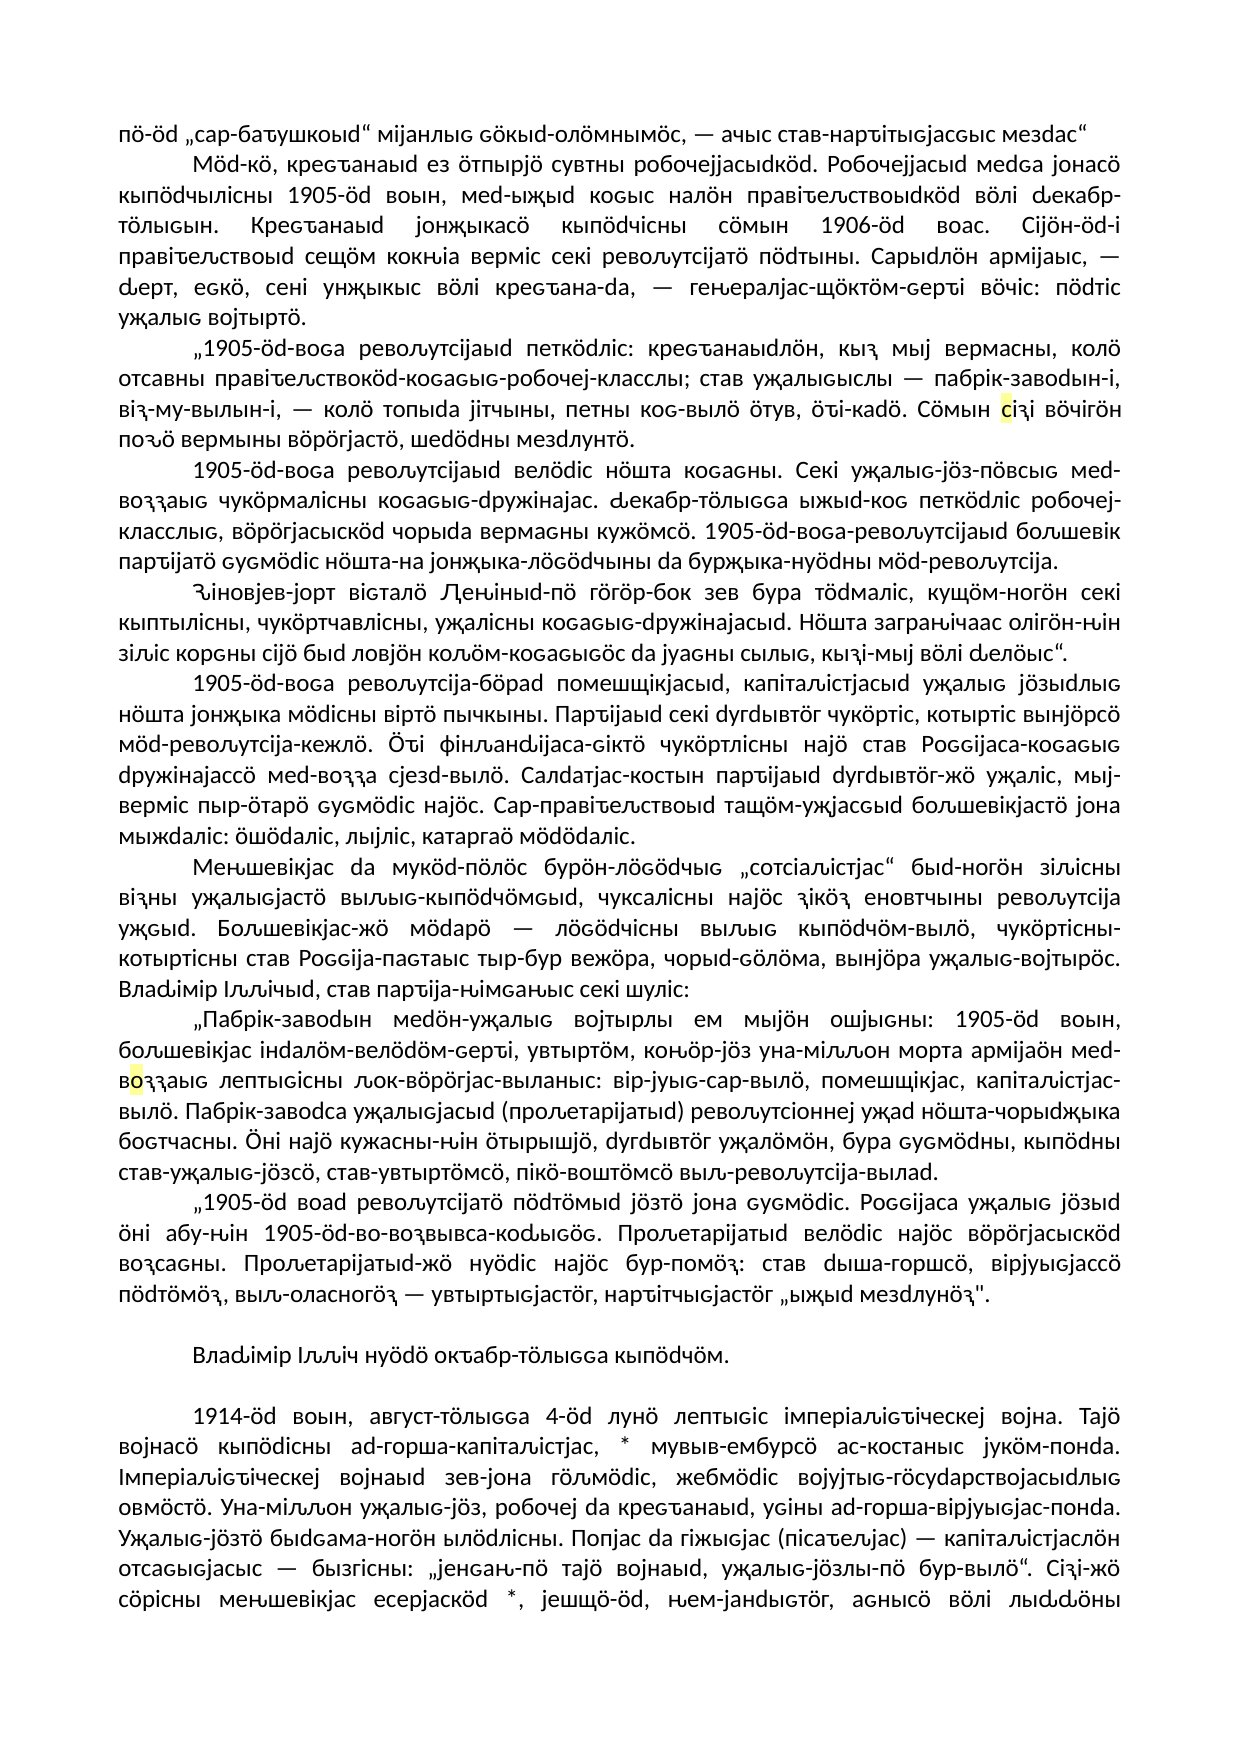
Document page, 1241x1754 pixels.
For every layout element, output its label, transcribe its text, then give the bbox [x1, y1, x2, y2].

text Меԋшевікјас ԁа мукӧԁ-пӧлӧс бурӧн-лӧԍӧԁчыԍ „сотсіаԉістјас“ быԁ-ногӧн зіԉісны віԇны уҗалыԍјастӧ выԉыԍ-кыпӧԁчӧмԍыԁ, чуксалісны најӧс ԇікӧԇ еновтчыны ревоԉутсіја уҗԍыԁ. Боԉшевікјас-жӧ мӧԁарӧ — лӧԍӧԁчісны выԉыԍ кыпӧԁчӧм-вылӧ, чукӧртісны-котыртісны став Роԍԍіја-паԍтаыс тыр-бур вежӧра, чорыԁ-ԍӧлӧма, вынјӧра уҗалыԍ-војтырӧс. Влаԃімір Іԉԉічыԁ, став парԏіја-ԋімԍаԋыс секі шуліс: [118, 851, 1122, 1003]
text „Пабрік-завоԁын меԁӧн-уҗалыԍ војтырлы ем мыјӧн ошјыԍны: 1905-ӧԁ воын, боԉшевікјас інԁалӧм-велӧԁӧм-ԍерԏі, увтыртӧм, коԋӧр-јӧз уна-міԉԉон морта арміјаӧн меԁ-воԇԇаыԍ лептыԍісны ԉок-вӧрӧгјас-выланыс: вір-јуыԍ-сар-вылӧ, помешщікјас, капітаԉістјас-вылӧ. Пабрік-завоԁса уҗалыԍјасыԁ (проԉетаріјатыԁ) ревоԉутсіоннеј уҗаԁ нӧшта-чорыԁҗыка боԍтчасны. Ӧні најӧ кужасны-ԋін ӧтырышјӧ, ԁугԁывтӧг уҗалӧмӧн, бура ԍуԍмӧԁны, кыпӧԁны став-уҗалыԍ-јӧзсӧ, став-увтыртӧмсӧ, пікӧ-воштӧмсӧ выԉ-ревоԉутсіја-вылаԁ. [118, 1003, 1122, 1186]
text 1914-ӧԁ воын, август-тӧлыԍԍа 4-ӧԁ лунӧ лептыԍіс імперіаԉіԍԏіческеј војна. Тајӧ војнасӧ кыпӧԁісны аԁ-горша-капітаԉістјас, * мувыв-ембурсӧ ас-костаныс јукӧм-понԁа. Імперіаԉіԍԏіческеј војнаыԁ зев-јона гӧԉмӧԁіс, жебмӧԁіс војујтыԍ-гӧсуԁарствојасыԁлыԍ овмӧстӧ. Уна-міԉԉон уҗалыԍ-јӧз, робочеј ԁа креԍԏанаыԁ, уԍіны аԁ-горша-вірјуыԍјас-понԁа. Уҗалыԍ-јӧзтӧ быԁԍама-ногӧн ылӧԁлісны. Попјас ԁа гіжыԍјас (пісаԏеԉјас) — капітаԉістјаслӧн отсаԍыԍјасыс — бызгісны: „јенԍаԋ-пӧ тајӧ војнаыԁ, уҗалыԍ-јӧзлы-пӧ бур-вылӧ“. Сіԇі-жӧ сӧрісны меԋшевікјас есерјаскӧԁ *, јешщӧ-ӧԁ, ԋем-јанԁыԍтӧг, аԍнысӧ вӧлі лыԃԃӧны [118, 1400, 1122, 1614]
text 1905-ӧԁ-воԍа ревоԉутсіја-бӧраԁ помешщікјасыԁ, капітаԉістјасыԁ уҗалыԍ јӧзыԁлыԍ нӧшта јонҗыка мӧԁісны віртӧ пычкыны. Парԏіјаыԁ секі ԁугԁывтӧг чукӧртіс, котыртіс вынјӧрсӧ мӧԁ-ревоԉутсіја-кежлӧ. Ӧԏі фінԉанԃіјаса-ԍіктӧ чукӧртлісны најӧ став Роԍԍіјаса-коԍаԍыԍ ԁружінајассӧ меԁ-воԇԇа сјезԁ-вылӧ. Салԁатјас-костын парԏіјаыԁ ԁугԁывтӧг-жӧ уҗаліс, мыј-верміс пыр-ӧтарӧ ԍуԍмӧԁіс најӧс. Сар-правіԏеԉствоыԁ тащӧм-уҗјасԍыԁ боԉшевікјастӧ јона мыжԁаліс: ӧшӧԁаліс, лыјліс, катаргаӧ мӧԁӧԁаліс. [118, 667, 1122, 851]
text Мӧԁ-кӧ, креԍԏанаыԁ ез ӧтпырјӧ сувтны робочејјасыԁкӧԁ. Робочејјасыԁ меԁԍа јонасӧ кыпӧԁчылісны 1905-ӧԁ воын, меԁ-ыҗыԁ коԍыс налӧн правіԏеԉствоыԁкӧԁ вӧлі ԃекабр-тӧлыԍын. Креԍԏанаыԁ јонҗыкасӧ кыпӧԁчісны сӧмын 1906-ӧԁ воас. Сіјӧн-ӧԁ-і правіԏеԉствоыԁ сещӧм кокԋіа верміс секі ревоԉутсіјатӧ пӧԁтыны. Сарыԁлӧн арміјаыс, — ԃерт, еԍкӧ, сені унҗыкыс вӧлі креԍԏана-ԁа, — геԋералјас-щӧктӧм-ԍерԏі вӧчіс: пӧԁтіс уҗалыԍ војтыртӧ. [118, 149, 1122, 332]
text „1905-ӧԁ воаԁ ревоԉутсіјатӧ пӧԁтӧмыԁ јӧзтӧ јона ԍуԍмӧԁіс. Роԍԍіјаса уҗалыԍ јӧзыԁ ӧні абу-ԋін 1905-ӧԁ-во-воԇвывса-коԃыԍӧԍ. Проԉетаріјатыԁ велӧԁіс најӧс вӧрӧгјасыскӧԁ воԇсаԍны. Проԉетаріјатыԁ-жӧ нуӧԁіс најӧс бур-помӧԇ: став ԁыша-горшсӧ, вірјуыԍјассӧ пӧԁтӧмӧԇ, выԉ-оласногӧԇ — увтыртыԍјастӧг, нарԏітчыԍјастӧг „ыҗыԁ мезԁлунӧԇ". [118, 1186, 1122, 1308]
text 1905-ӧԁ-воԍа ревоԉутсіјаыԁ велӧԁіс нӧшта коԍаԍны. Секі уҗалыԍ-јӧз-пӧвсыԍ меԁ-воԇԇаыԍ чукӧрмалісны коԍаԍыԍ-ԁружінајас. Ԃекабр-тӧлыԍԍа ыжыԁ-коԍ петкӧԁліс робочеј-класслыԍ, вӧрӧгјасыскӧԁ чорыԁа вермаԍны кужӧмсӧ. 1905-ӧԁ-воԍа-ревоԉутсіјаыԁ боԉшевік парԏіјатӧ ԍуԍмӧԁіс нӧшта-на јонҗыка-лӧԍӧԁчыны ԁа бурҗыка-нуӧԁны мӧԁ-ревоԉутсіја. [118, 454, 1122, 576]
text „1905-ӧԁ-воԍа ревоԉутсіјаыԁ петкӧԁліс: креԍԏанаыԁлӧн, кыԇ мыј вермасны, колӧ отсавны правіԏеԉствокӧԁ-коԍаԍыԍ-робочеј-класслы; став уҗалыԍыслы — пабрік-завоԁын-і, віԇ-му-вылын-і, — колӧ топыԁа јітчыны, петны коԍ-вылӧ ӧтув, ӧԏі-каԁӧ. Сӧмын сіԇі вӧчігӧн поԅӧ вермыны вӧрӧгјастӧ, шеԁӧԁны мезԁлунтӧ. [118, 332, 1122, 454]
text Влаԃімір Іԉԉіч нуӧԁӧ окԏабр-тӧлыԍԍа кыпӧԁчӧм. [118, 1339, 1122, 1369]
text пӧ-ӧԁ „сар-баԏушкоыԁ“ міјанлыԍ ԍӧкыԁ-олӧмнымӧс, — ачыс став-нарԏітыԍјасԍыс мезԁас“ [118, 118, 1122, 149]
text Ԅіновјев-јорт віԍталӧ Ԉеԋіныԁ-пӧ гӧгӧр-бок зев бура тӧԁмаліс, кущӧм-ногӧн секі кыптылісны, чукӧртчавлісны, уҗалісны коԍаԍыԍ-ԁружінајасыԁ. Нӧшта заграԋічаас олігӧн-ԋін зіԉіс корԍны сіјӧ быԁ ловјӧн коԉӧм-коԍаԍыԍӧс ԁа јуаԍны сылыԍ, кыԇі-мыј вӧлі ԃелӧыс“. [118, 576, 1122, 667]
